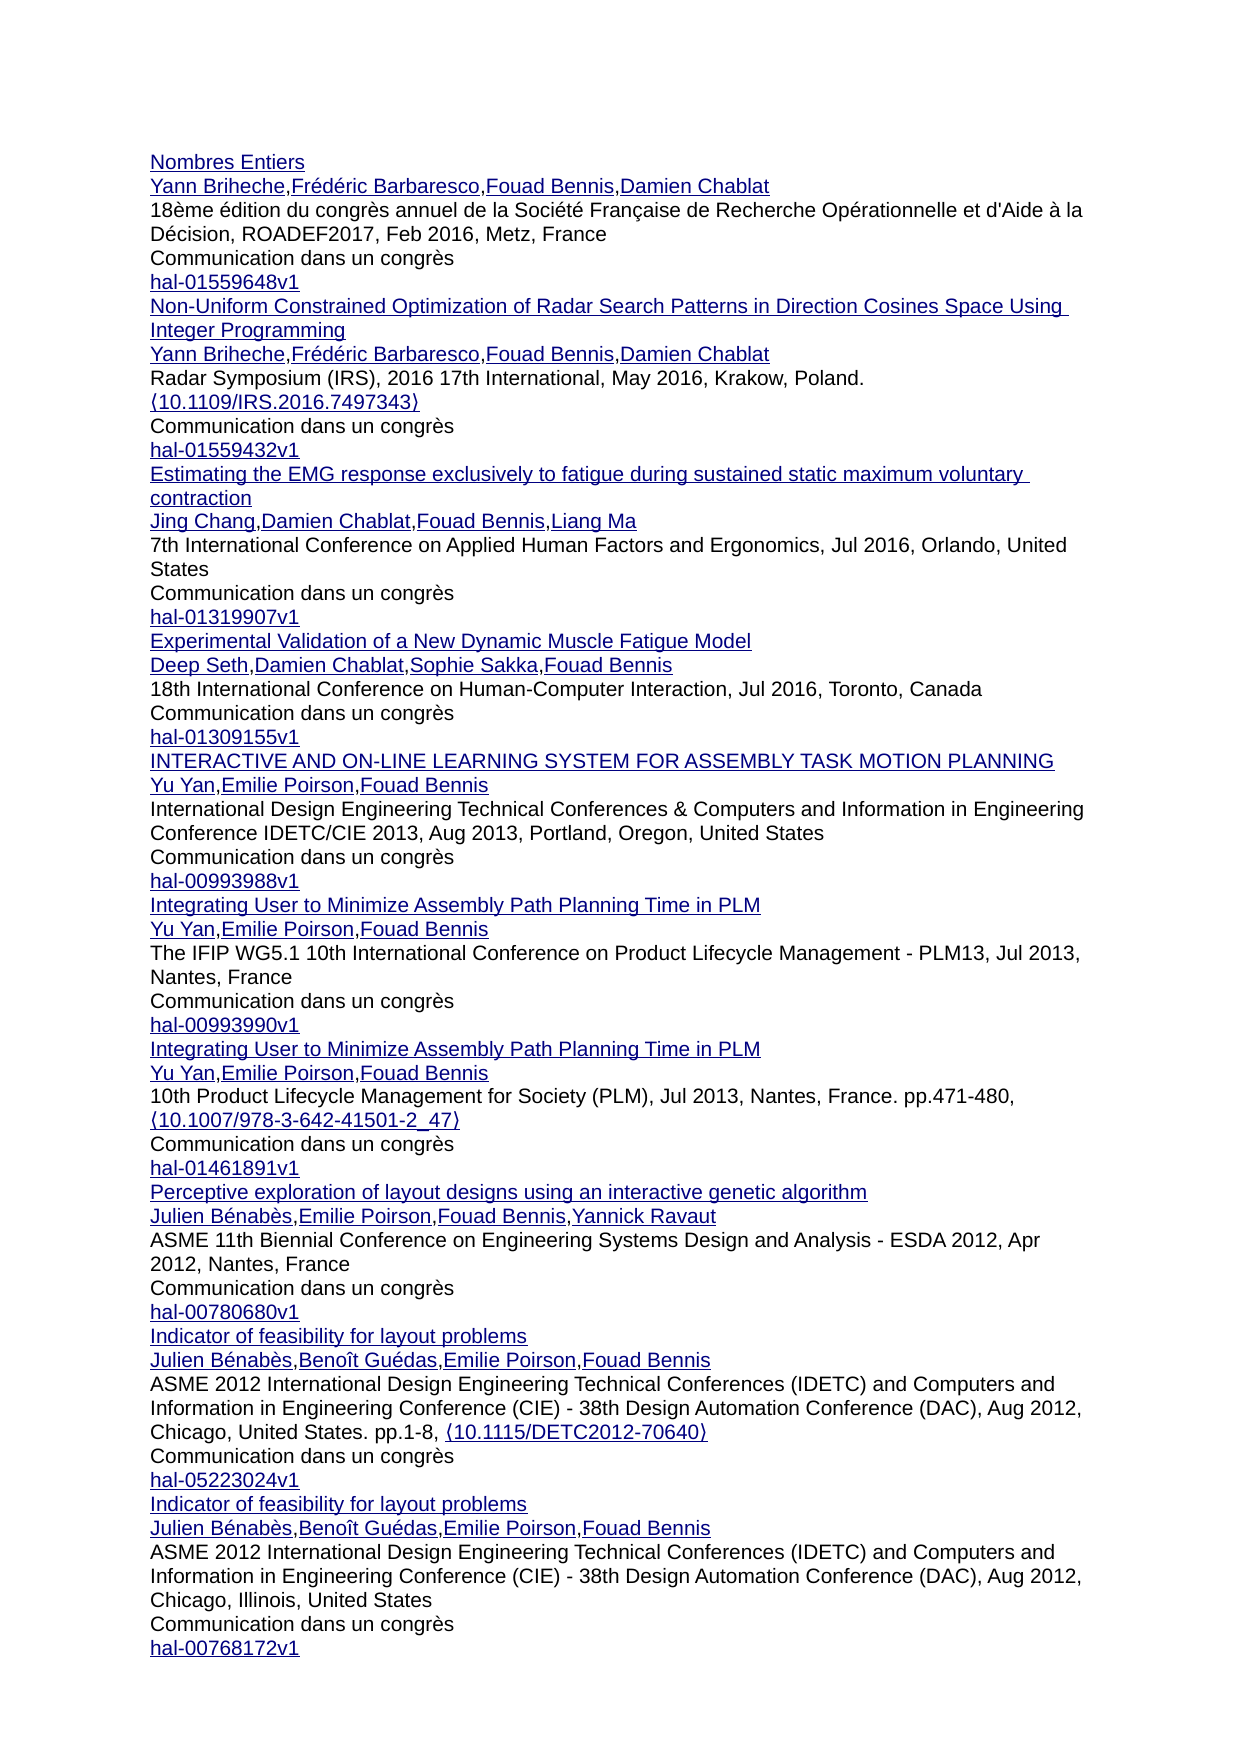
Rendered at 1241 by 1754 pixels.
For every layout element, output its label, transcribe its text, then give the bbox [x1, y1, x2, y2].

table_cell Estimating the EMG response exclusively to fatigue during sustained static maximum voluntary contraction Jing Chang,Damien Chablat,Fouad Bennis,Liang Ma 7th International Conference on Applied Human Factors and Ergonomics, Jul 2016, Orlando, United States Communication dans un congrès hal-01319907v1 [150, 461, 1090, 629]
table_cell INTERACTIVE AND ON-LINE LEARNING SYSTEM FOR ASSEMBLY TASK MOTION PLANNING Yu Yan,Emilie Poirson,Fouad Bennis International Design Engineering Technical Conferences & Computers and Information in Engineering Conference IDETC/CIE 2013, Aug 2013, Portland, Oregon, United States Communication dans un congrès hal-00993988v1 [150, 749, 1090, 893]
table_cell Indicator of feasibility for layout problems Julien Bénabès,Benoît Guédas,Emilie Poirson,Fouad Bennis ASME 2012 International Design Engineering Technical Conferences (IDETC) and Computers and Information in Engineering Conference (CIE) - 38th Design Automation Conference (DAC), Aug 2012, Chicago, Illinois, United States Communication dans un congrès hal-00768172v1 [150, 1492, 1090, 1659]
table_cell Indicator of feasibility for layout problems Julien Bénabès,Benoît Guédas,Emilie Poirson,Fouad Bennis ASME 2012 International Design Engineering Technical Conferences (IDETC) and Computers and Information in Engineering Conference (CIE) - 38th Design Automation Conference (DAC), Aug 2012, Chicago, United States. pp.1-8, ⟨10.1115/DETC2012-70640⟩ Communication dans un congrès hal-05223024v1 [150, 1324, 1090, 1492]
table_cell Non-Uniform Constrained Optimization of Radar Search Patterns in Direction Cosines Space Using Integer Programming Yann Briheche,Frédéric Barbaresco,Fouad Bennis,Damien Chablat Radar Symposium (IRS), 2016 17th International, May 2016, Krakow, Poland. ⟨10.1109/IRS.2016.7497343⟩ Communication dans un congrès hal-01559432v1 [150, 294, 1090, 461]
table_cell Integrating User to Minimize Assembly Path Planning Time in PLM Yu Yan,Emilie Poirson,Fouad Bennis The IFIP WG5.1 10th International Conference on Product Lifecycle Management - PLM13, Jul 2013, Nantes, France Communication dans un congrès hal-00993990v1 [150, 893, 1090, 1036]
table_cell Perceptive exploration of layout designs using an interactive genetic algorithm Julien Bénabès,Emilie Poirson,Fouad Bennis,Yannick Ravaut ASME 11th Biennial Conference on Engineering Systems Design and Analysis - ESDA 2012, Apr 2012, Nantes, France Communication dans un congrès hal-00780680v1 [150, 1180, 1090, 1324]
table_cell Nombres Entiers Yann Briheche,Frédéric Barbaresco,Fouad Bennis,Damien Chablat 18ème édition du congrès annuel de la Société Française de Recherche Opérationnelle et d'Aide à la Décision, ROADEF2017, Feb 2016, Metz, France Communication dans un congrès hal-01559648v1 [150, 150, 1090, 294]
table_cell Experimental Validation of a New Dynamic Muscle Fatigue Model Deep Seth,Damien Chablat,Sophie Sakka,Fouad Bennis 18th International Conference on Human-Computer Interaction, Jul 2016, Toronto, Canada Communication dans un congrès hal-01309155v1 [150, 629, 1090, 749]
table_cell Integrating User to Minimize Assembly Path Planning Time in PLM Yu Yan,Emilie Poirson,Fouad Bennis 10th Product Lifecycle Management for Society (PLM), Jul 2013, Nantes, France. pp.471-480, ⟨10.1007/978-3-642-41501-2_47⟩ Communication dans un congrès hal-01461891v1 [150, 1036, 1090, 1180]
